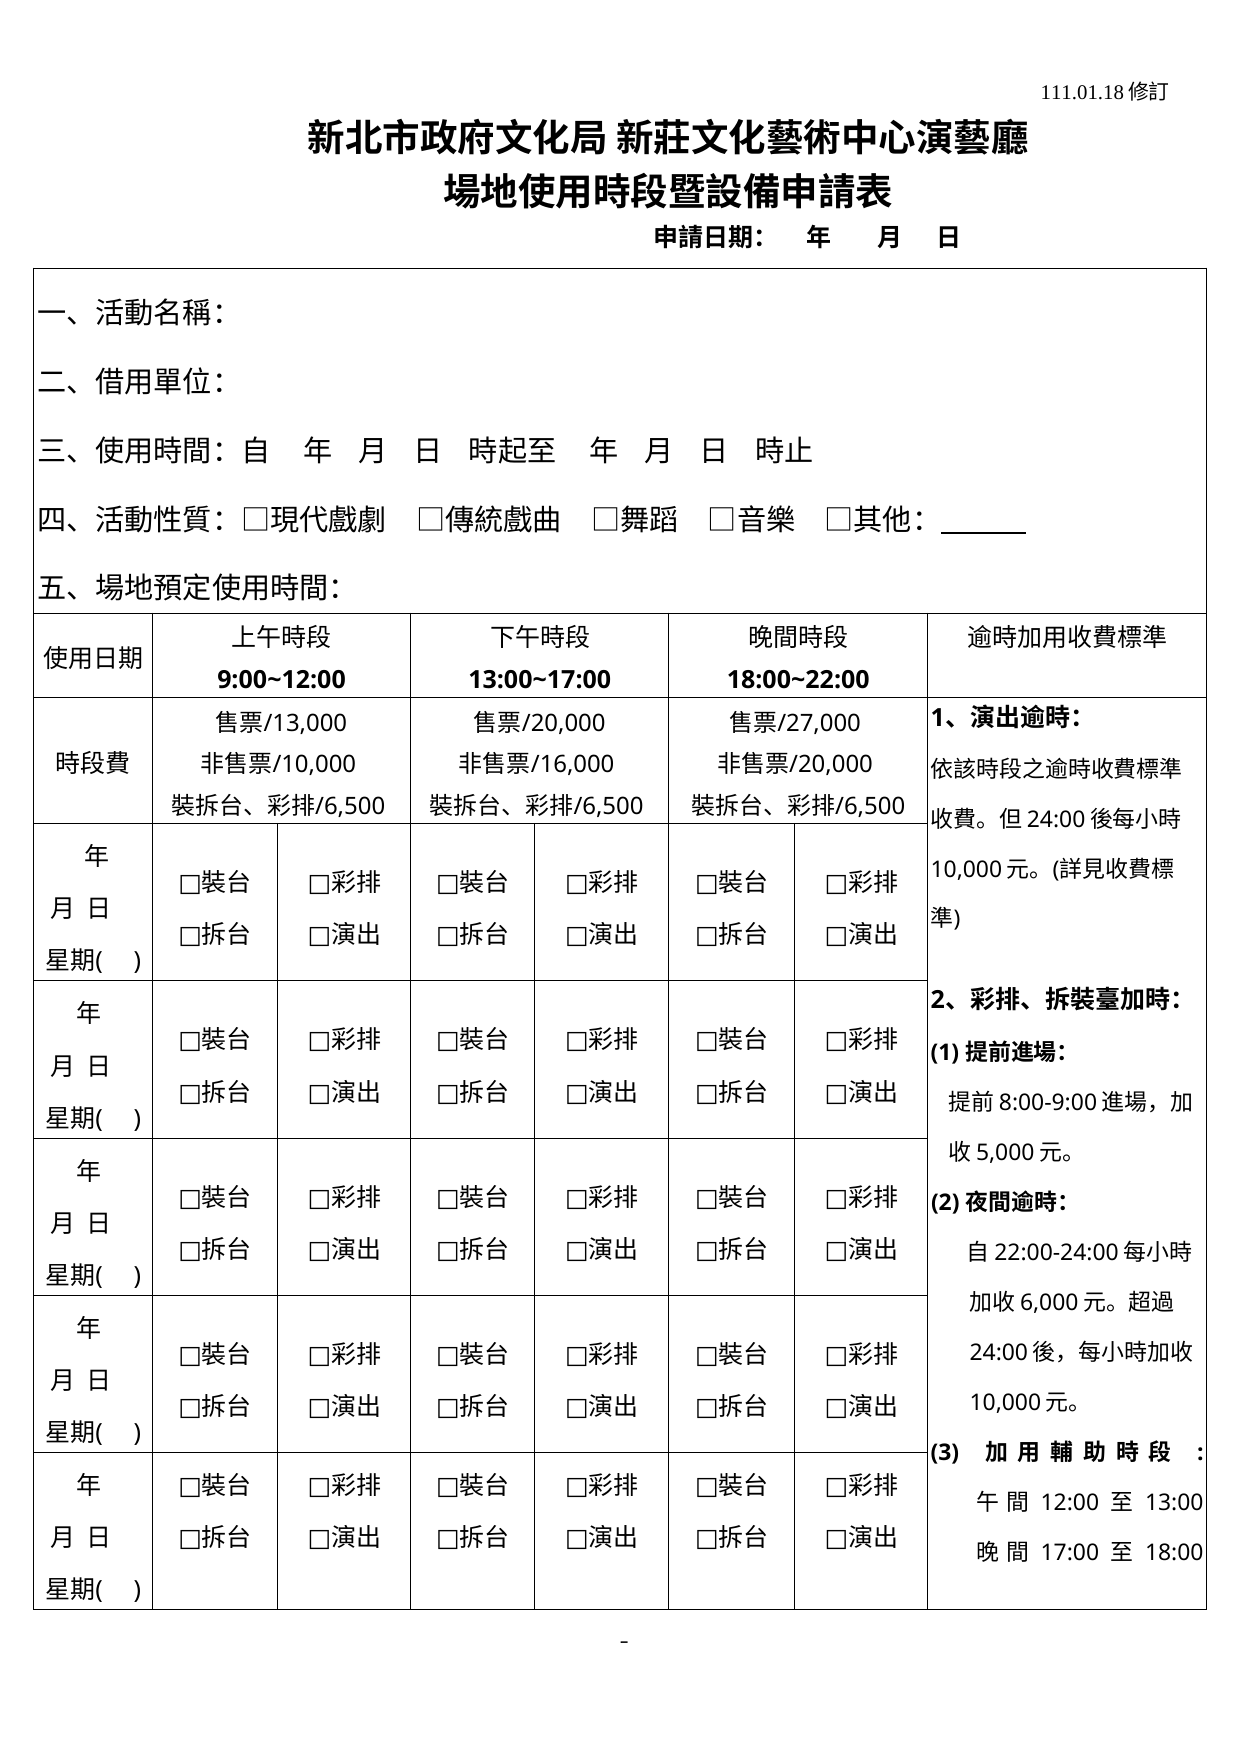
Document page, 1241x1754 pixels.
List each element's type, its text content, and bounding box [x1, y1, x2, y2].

table_cell □彩排 □演出 [535, 1139, 668, 1295]
table_cell 售票/27,000 非售票/20,000 裝拆台、彩排/6,500 [669, 698, 927, 823]
table_cell 時段費 [34, 698, 152, 823]
table_cell □彩排 □演出 [535, 981, 668, 1137]
table_cell 使用日期 [34, 614, 152, 697]
table_cell □彩排 □演出 [795, 981, 927, 1137]
table_cell 年 月 日 星期( ) [34, 1453, 152, 1609]
table_header 一、活動名稱： 二、借用單位： 三、使用時間：自 年 月 日 時起至 年 月 日 時止 四、活動性質：□現代戲劇 □傳統戲曲 □舞蹈 □音樂 □其他： 五、場地預定使用時間： [34, 269, 1206, 612]
table_cell □裝台 □拆台 [669, 981, 794, 1137]
table_cell □彩排 □演出 [535, 824, 668, 980]
table_cell 下午時段 13:00~17:00 [411, 614, 668, 697]
table_cell □裝台 □拆台 [153, 1296, 277, 1452]
table_cell 上午時段 9:00~12:00 [153, 614, 410, 697]
table_cell 年 月 日 星期( ) [34, 1139, 152, 1295]
table_cell 晚間時段 18:00~22:00 [669, 614, 927, 697]
table_cell □裝台 □拆台 [411, 981, 534, 1137]
table_cell 1、演出逾時： 依該時段之逾時收費標準收費。但24:00後每小時10,000元。(詳見收費標準) 2、彩排、拆裝臺加時： (1) 提前進場： 提前8:00-9:00進場，加 收5,000元。 (2) 夜間逾時： 自22:00-24:00每小時加收6,000元。超過24:00後，每小時加收10,000元。 (3) 加用輔助時段 : 午間12:00至13:00 晚間17:00至18:00 [928, 698, 1206, 1609]
table_cell □裝台 □拆台 [411, 824, 534, 980]
table_cell □裝台 □拆台 [411, 1139, 534, 1295]
table_cell □彩排 □演出 [535, 1296, 668, 1452]
table_cell 年 月 日 星期( ) [34, 1296, 152, 1452]
text 新北市政府文化局 新莊文化藝術中心演藝廳 [71, 118, 1240, 159]
table_cell □裝台 □拆台 [153, 1453, 277, 1609]
table_cell □彩排 □演出 [795, 1296, 927, 1452]
table_cell □裝台 □拆台 [669, 1296, 794, 1452]
table_cell 年 月 日 星期( ) [34, 981, 152, 1137]
table_cell □裝台 □拆台 [153, 1139, 277, 1295]
table_cell □裝台 □拆台 [153, 981, 277, 1137]
table_cell □裝台 □拆台 [669, 824, 794, 980]
table_cell □彩排 □演出 [278, 1453, 410, 1609]
table_cell 逾時加用收費標準 [928, 614, 1206, 697]
table_cell □裝台 □拆台 [411, 1296, 534, 1452]
table_cell 年 月 日 星期( ) [34, 824, 152, 980]
table_cell □彩排 □演出 [278, 1139, 410, 1295]
table_cell □彩排 □演出 [795, 1453, 927, 1609]
table_cell 售票/20,000 非售票/16,000 裝拆台、彩排/6,500 [411, 698, 668, 823]
table_cell □彩排 □演出 [278, 824, 410, 980]
table_cell □彩排 □演出 [795, 1139, 927, 1295]
table_cell □彩排 □演出 [278, 1296, 410, 1452]
table_cell □彩排 □演出 [278, 981, 410, 1137]
table_cell □裝台 □拆台 [669, 1139, 794, 1295]
text 場地使用時段暨設備申請表 申請日期： 年 月 日 [71, 172, 1240, 255]
table_cell □裝台 □拆台 [669, 1453, 794, 1609]
table_cell □彩排 □演出 [535, 1453, 668, 1609]
table_cell □裝台 □拆台 [411, 1453, 534, 1609]
table_cell □彩排 □演出 [795, 824, 927, 980]
table_cell 售票/13,000 非售票/10,000 裝拆台、彩排/6,500 [153, 698, 410, 823]
table_cell □裝台 □拆台 [153, 824, 277, 980]
